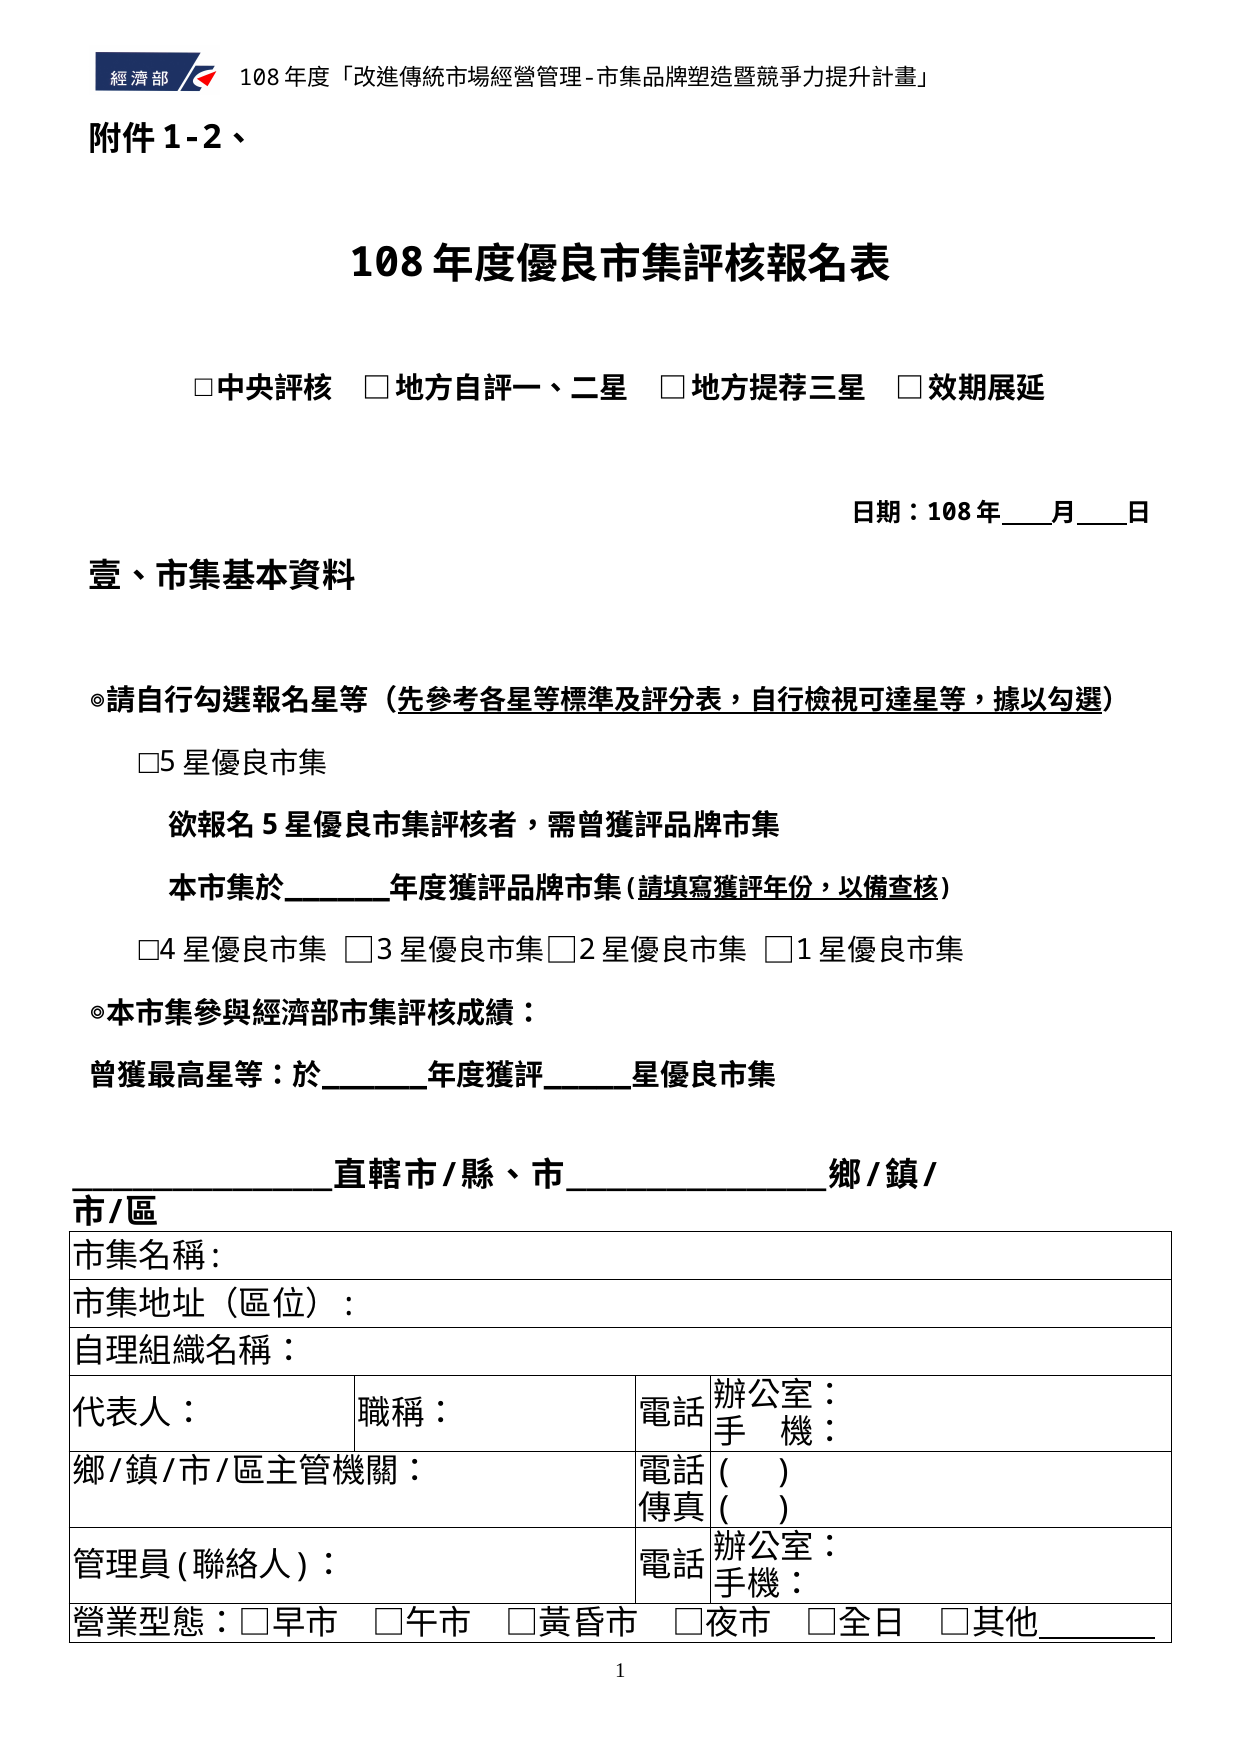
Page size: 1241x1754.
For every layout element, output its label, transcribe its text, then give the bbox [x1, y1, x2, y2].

text ◎本市集參與經濟部市集評核成績： [88, 969, 1152, 1031]
table_header [943, 1156, 1171, 1231]
text □5星優良市集 [138, 719, 1152, 781]
table_cell 代表人： [70, 1376, 354, 1451]
text 曾獲最高星等：於______年度獲評_____星優良市集 [88, 1031, 1152, 1094]
text 日期：108年 月 日 [138, 469, 1152, 531]
text 本市集於______年度獲評品牌市集(請填寫獲評年份，以備查核) [168, 844, 1152, 906]
text □中央評核 □地方自評一、二星 □地方提荐三星 □效期展延 [88, 344, 1152, 406]
text ◎請自行勾選報名星等（先參考各星等標準及評分表，自行檢視可達星等，據以勾選） [88, 656, 1152, 719]
table_cell ( ) ( ) [711, 1452, 1171, 1527]
table_cell 市集名稱: [70, 1232, 1171, 1279]
table_header _____________直轄市/縣、市_____________鄉/鎮/市/區 [69, 1156, 943, 1231]
text 欲報名5星優良市集評核者，需曾獲評品牌市集 [168, 781, 1152, 844]
text 壹、市集基本資料 [88, 531, 1152, 594]
text 附件1-2、 [88, 94, 1152, 156]
text □4星優良市集 □3星優良市集□2星優良市集 □1星優良市集 [138, 906, 1152, 969]
table_cell 市集地址（區位）: [70, 1280, 1171, 1327]
table_cell 電話 [636, 1528, 710, 1603]
table_cell 辦公室： 手機： [711, 1528, 1171, 1603]
table_cell 自理組織名稱： [70, 1328, 1171, 1375]
table_cell 電話 傳真 [636, 1452, 710, 1527]
table_cell 管理員(聯絡人)： [70, 1528, 635, 1603]
table_cell 電話 [636, 1376, 710, 1451]
table_cell 營業型態：□早市 □午市 □黃昏市 □夜市 □全日 □其他 [70, 1604, 1171, 1642]
text 108年度優良市集評核報名表 [88, 219, 1152, 281]
table_cell 職稱： [355, 1376, 635, 1451]
table_cell 鄉/鎮/市/區主管機關： [70, 1452, 635, 1527]
table_cell 辦公室： 手 機： [711, 1376, 1171, 1451]
